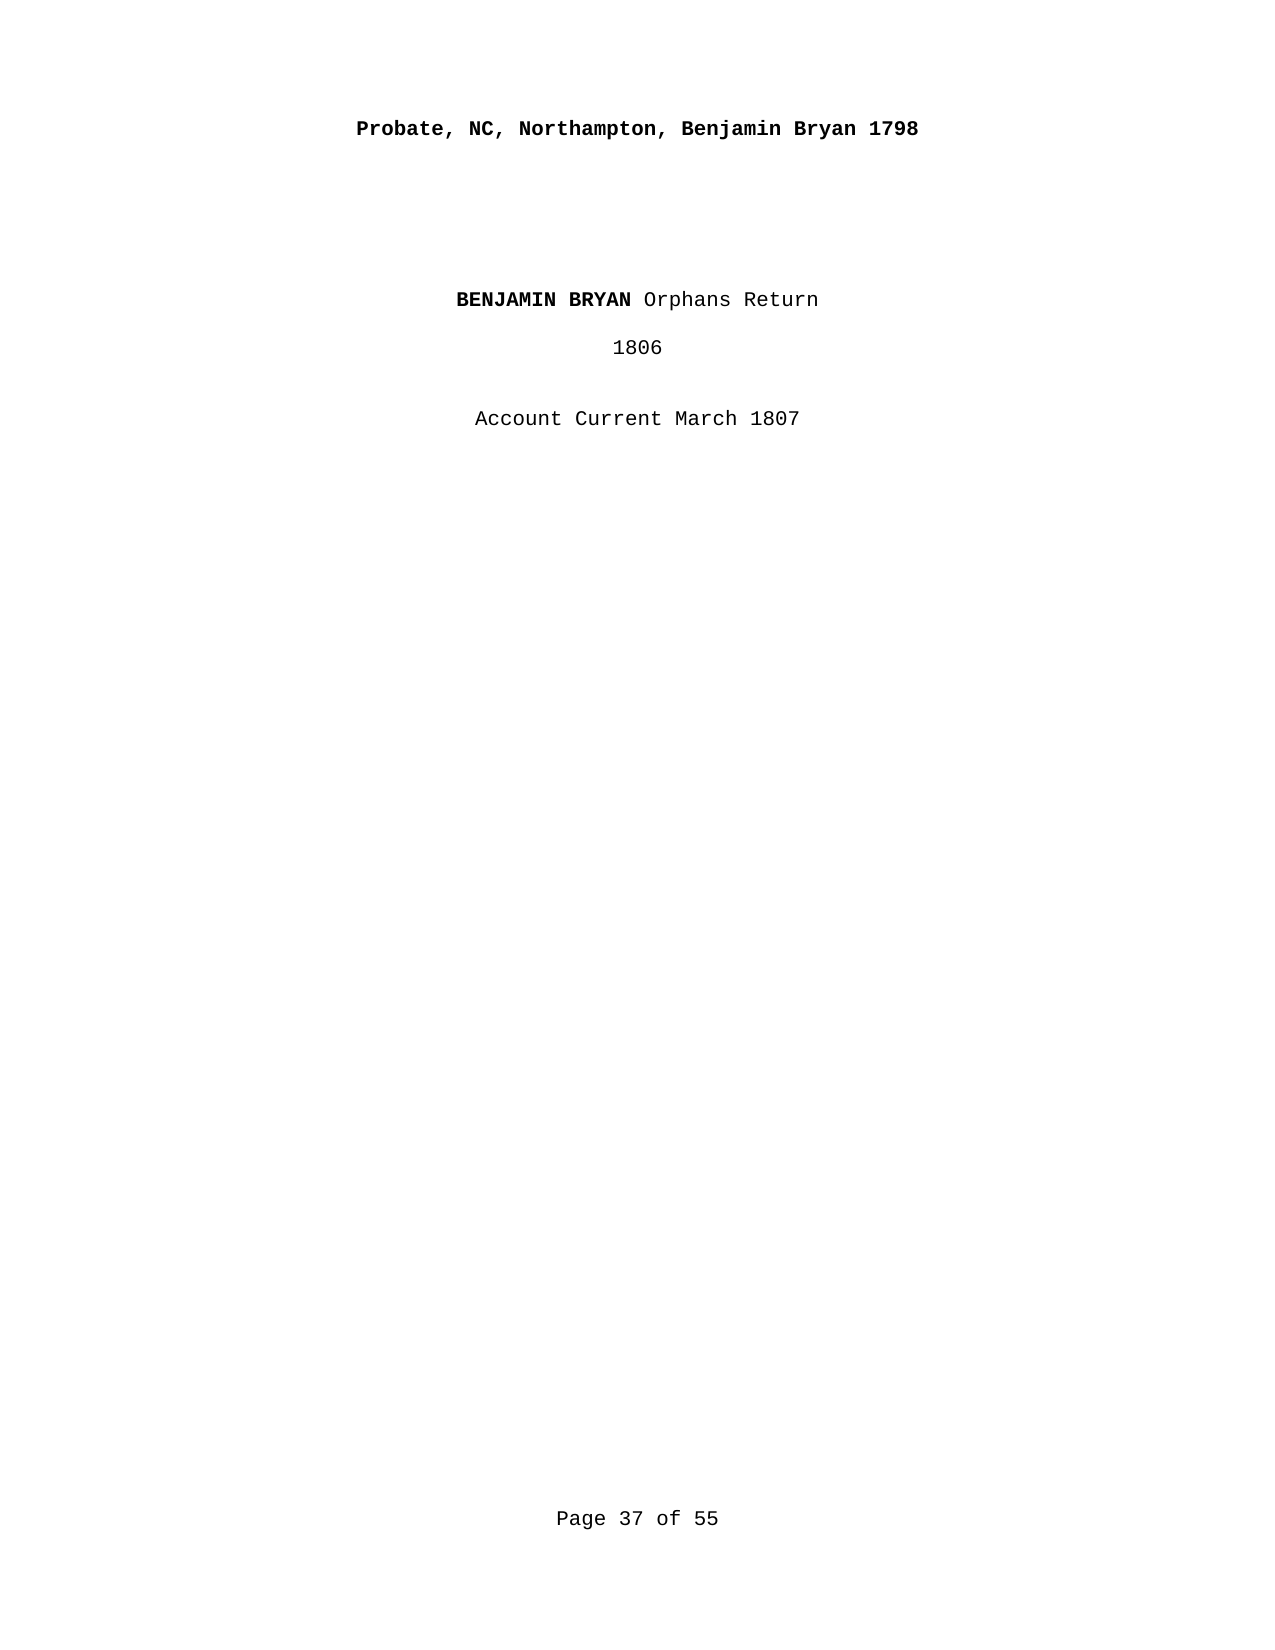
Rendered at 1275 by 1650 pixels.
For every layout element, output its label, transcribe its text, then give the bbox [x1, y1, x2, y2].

text Benjamin Bryan Orphans Return [118, 289, 1157, 313]
text 1806 [118, 337, 1157, 360]
text Account Current March 1807 [118, 408, 1157, 431]
